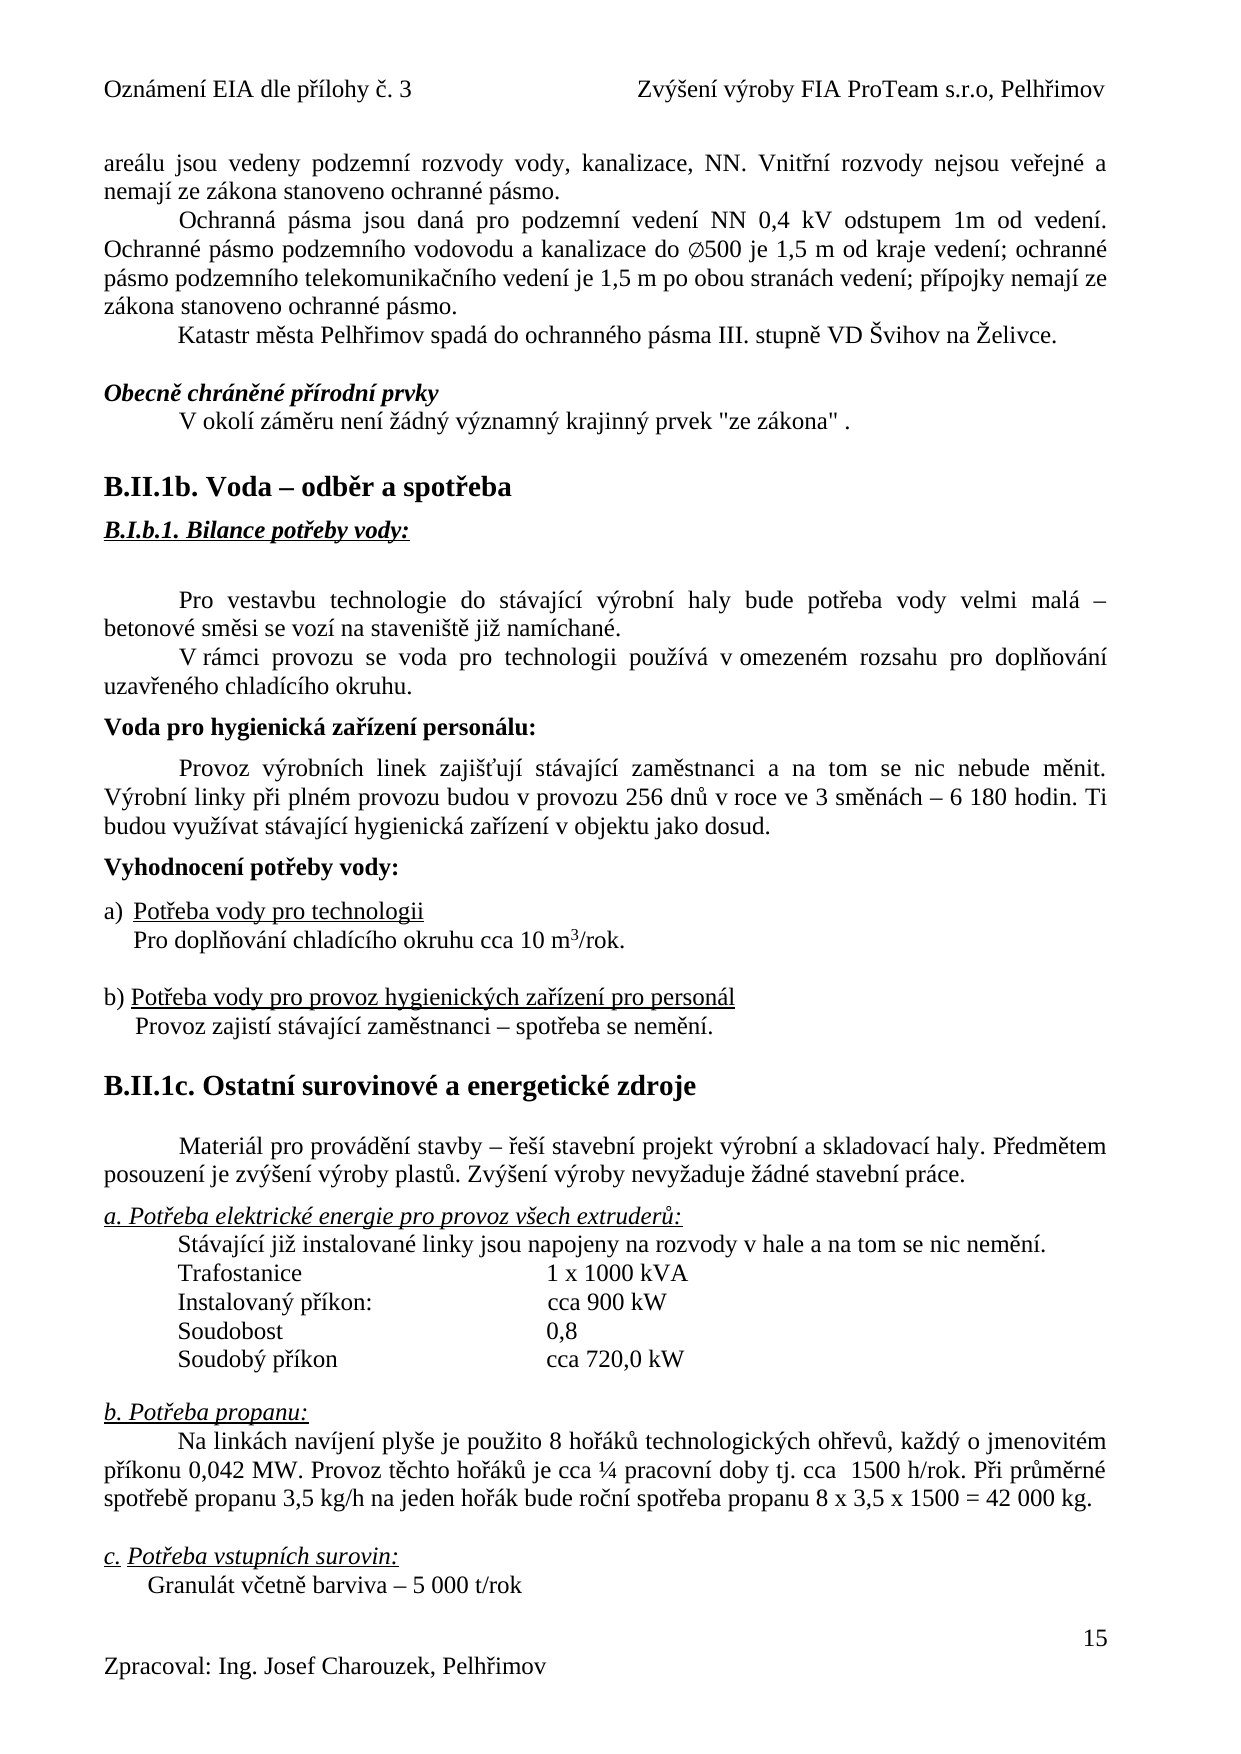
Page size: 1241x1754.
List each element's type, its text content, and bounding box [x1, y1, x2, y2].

text Na linkách navíjení plyše je použito 8 hořáků technologických ohřevů, každý o jmenovitém příkonu 0,042 MW. Provoz těchto hořáků je cca ¼ pracovní doby tj. cca 1500 h/rok. Při průměrné spotřebě propanu 3,5 kg/h na jeden hořák bude roční spotřeba propanu 8 x 3,5 x 1500 = 42 000 kg. [103, 1426, 1107, 1512]
text b) Potřeba vody pro provoz hygienických zařízení pro personál [103, 982, 1107, 1011]
text Instalovaný příkon: cca 900 kW [103, 1287, 1107, 1316]
text areálu jsou vedeny podzemní rozvody vody, kanalizace, NN. Vnitřní rozvody nejsou veřejné a nemají ze zákona stanoveno ochranné pásmo. [103, 148, 1107, 205]
text Provoz zajistí stávající zaměstnanci – spotřeba se nemění. [103, 1011, 1107, 1040]
text Stávající již instalované linky jsou napojeny na rozvody v hale a na tom se nic nemění. [103, 1229, 1107, 1258]
text b. Potřeba propanu: [103, 1397, 1107, 1426]
text V okolí záměru není žádný významný krajinný prvek "ze zákona" . [103, 406, 1107, 435]
text Soudobý příkon cca 720,0 kW [103, 1344, 1107, 1373]
text Materiál pro provádění stavby – řeší stavební projekt výrobní a skladovací haly. Předmětem posouzení je zvýšení výroby plastů. Zvýšení výroby nevyžaduje žádné stavební práce. [103, 1131, 1107, 1188]
text B.I.b.1. Bilance potřeby vody: [103, 515, 1107, 543]
text c. Potřeba vstupních surovin: [103, 1541, 1107, 1570]
text V rámci provozu se voda pro technologii používá v omezeném rozsahu pro doplňování uzavřeného chladícího okruhu. [103, 642, 1107, 700]
text Pro vestavbu technologie do stávající výrobní haly bude potřeba vody velmi malá – betonové směsi se vozí na staveniště již namíchané. [103, 585, 1107, 642]
text B.II.1c. Ostatní surovinové a energetické zdroje [103, 1068, 1107, 1102]
text Ochranná pásma jsou daná pro podzemní vedení NN 0,4 kV odstupem 1m od vedení. Ochranné pásmo podzemního vodovodu a kanalizace do ∅500 je 1,5 m od kraje vedení; ochranné pásmo podzemního telekomunikačního vedení je 1,5 m po obou stranách vedení; přípojky nemají ze zákona stanoveno ochranné pásmo. [103, 205, 1107, 320]
text Katastr města Pelhřimov spadá do ochranného pásma III. stupně VD Švihov na Želivce. [103, 320, 1107, 349]
text Soudobost 0,8 [103, 1316, 1107, 1344]
text Obecně chráněné přírodní prvky [103, 378, 1107, 406]
text Pro doplňování chladícího okruhu cca 10 m3/rok. [133, 925, 1107, 953]
text a. Potřeba elektrické energie pro provoz všech extruderů: [103, 1201, 1107, 1229]
text Voda pro hygienická zařízení personálu: [103, 712, 1107, 741]
list Potřeba vody pro technologii [103, 893, 1107, 925]
text B.II.1b. Voda – odběr a spotřeba [103, 469, 1107, 502]
text Vyhodnocení potřeby vody: [103, 852, 1107, 881]
text Granulát včetně barviva – 5 000 t/rok [103, 1570, 1107, 1598]
text Trafostanice 1 x 1000 kVA [103, 1258, 1107, 1287]
text Provoz výrobních linek zajišťují stávající zaměstnanci a na tom se nic nebude měnit. Výrobní linky při plném provozu budou v provozu 256 dnů v roce ve 3 směnách – 6 180 hodin. Ti budou využívat stávající hygienická zařízení v objektu jako dosud. [103, 753, 1107, 840]
